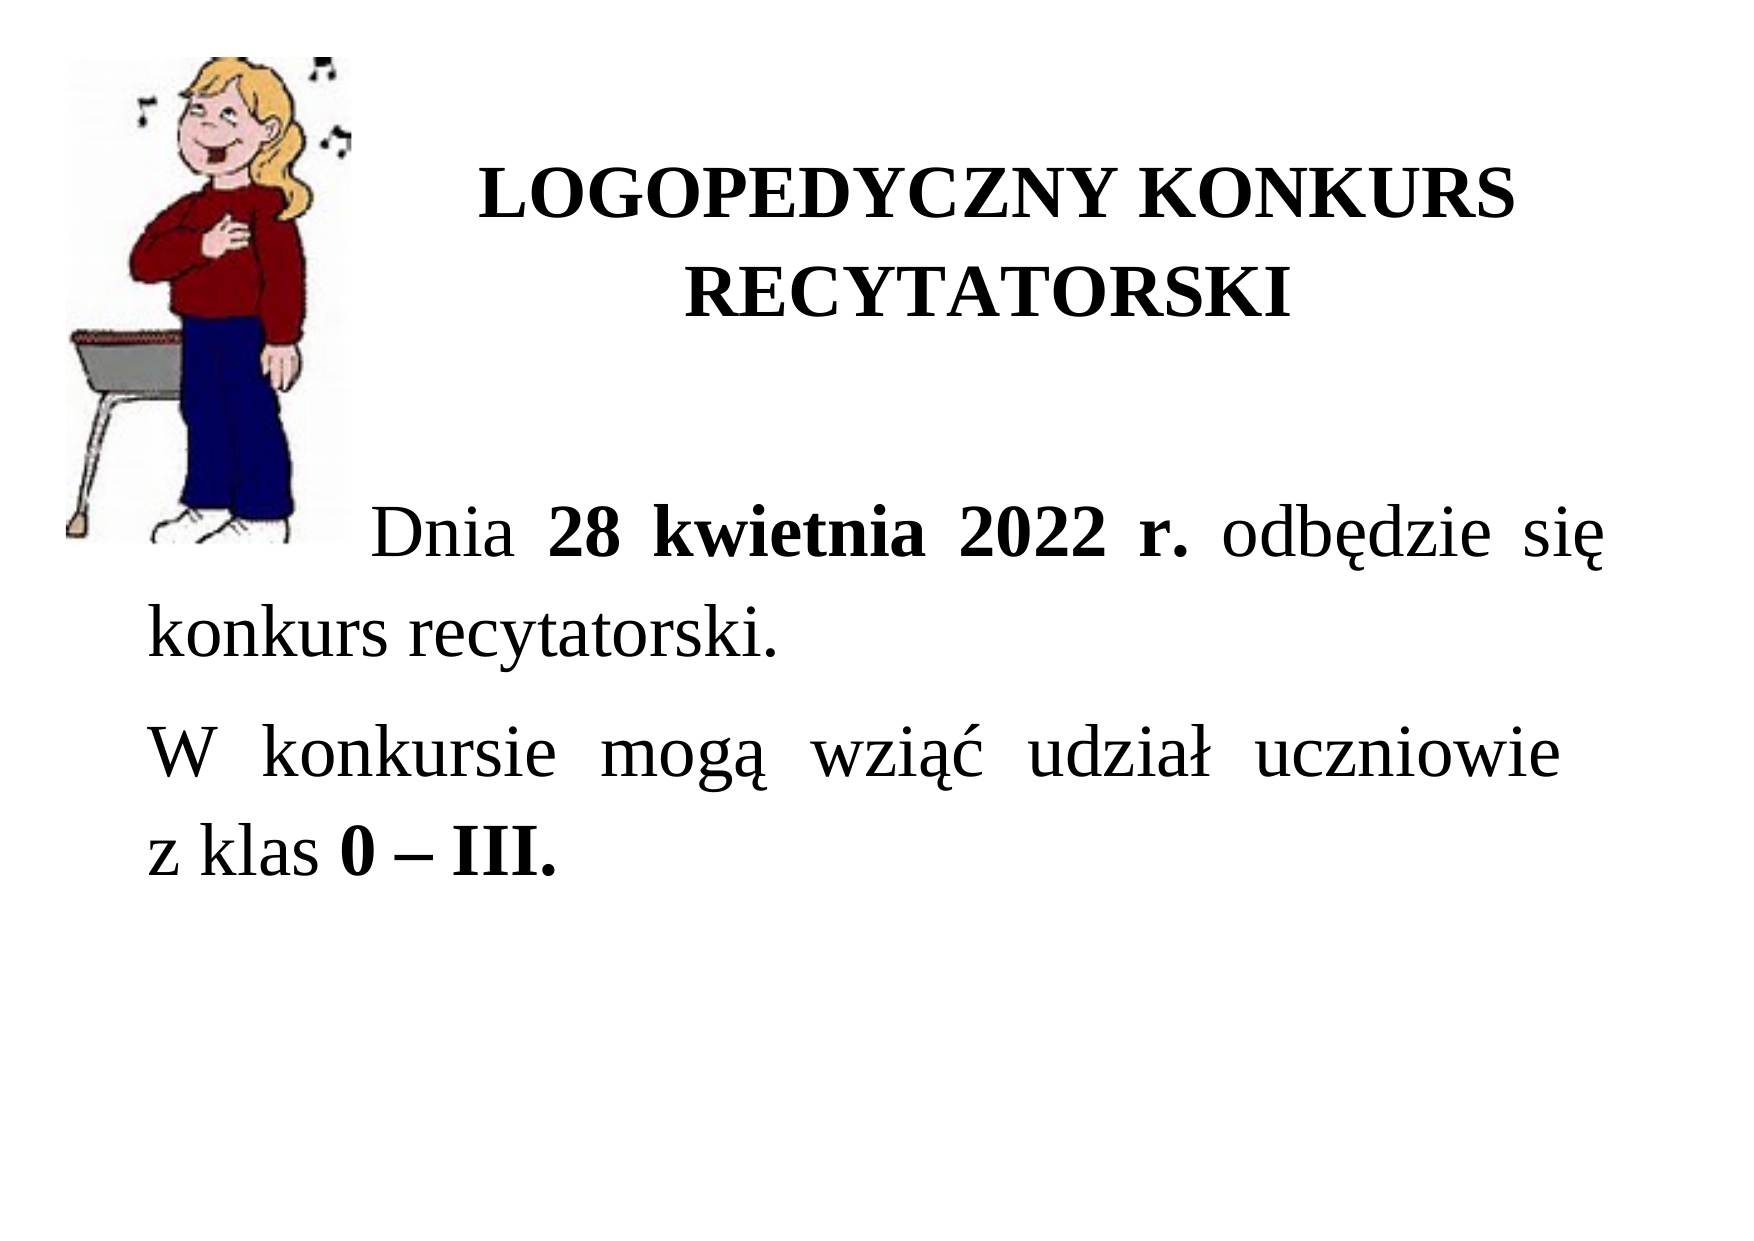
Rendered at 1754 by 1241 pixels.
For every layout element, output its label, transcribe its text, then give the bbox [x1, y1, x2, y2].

text W konkursie mogą wziąć udział uczniowie z klas 0 – III. [148, 706, 1606, 891]
picture [65, 57, 352, 547]
text LOGOPEDYCZNY KONKURS RECYTATORSKI [352, 148, 1606, 333]
text Dnia 28 kwietnia 2022 r. odbędzie się konkurs recytatorski. [148, 487, 1606, 672]
